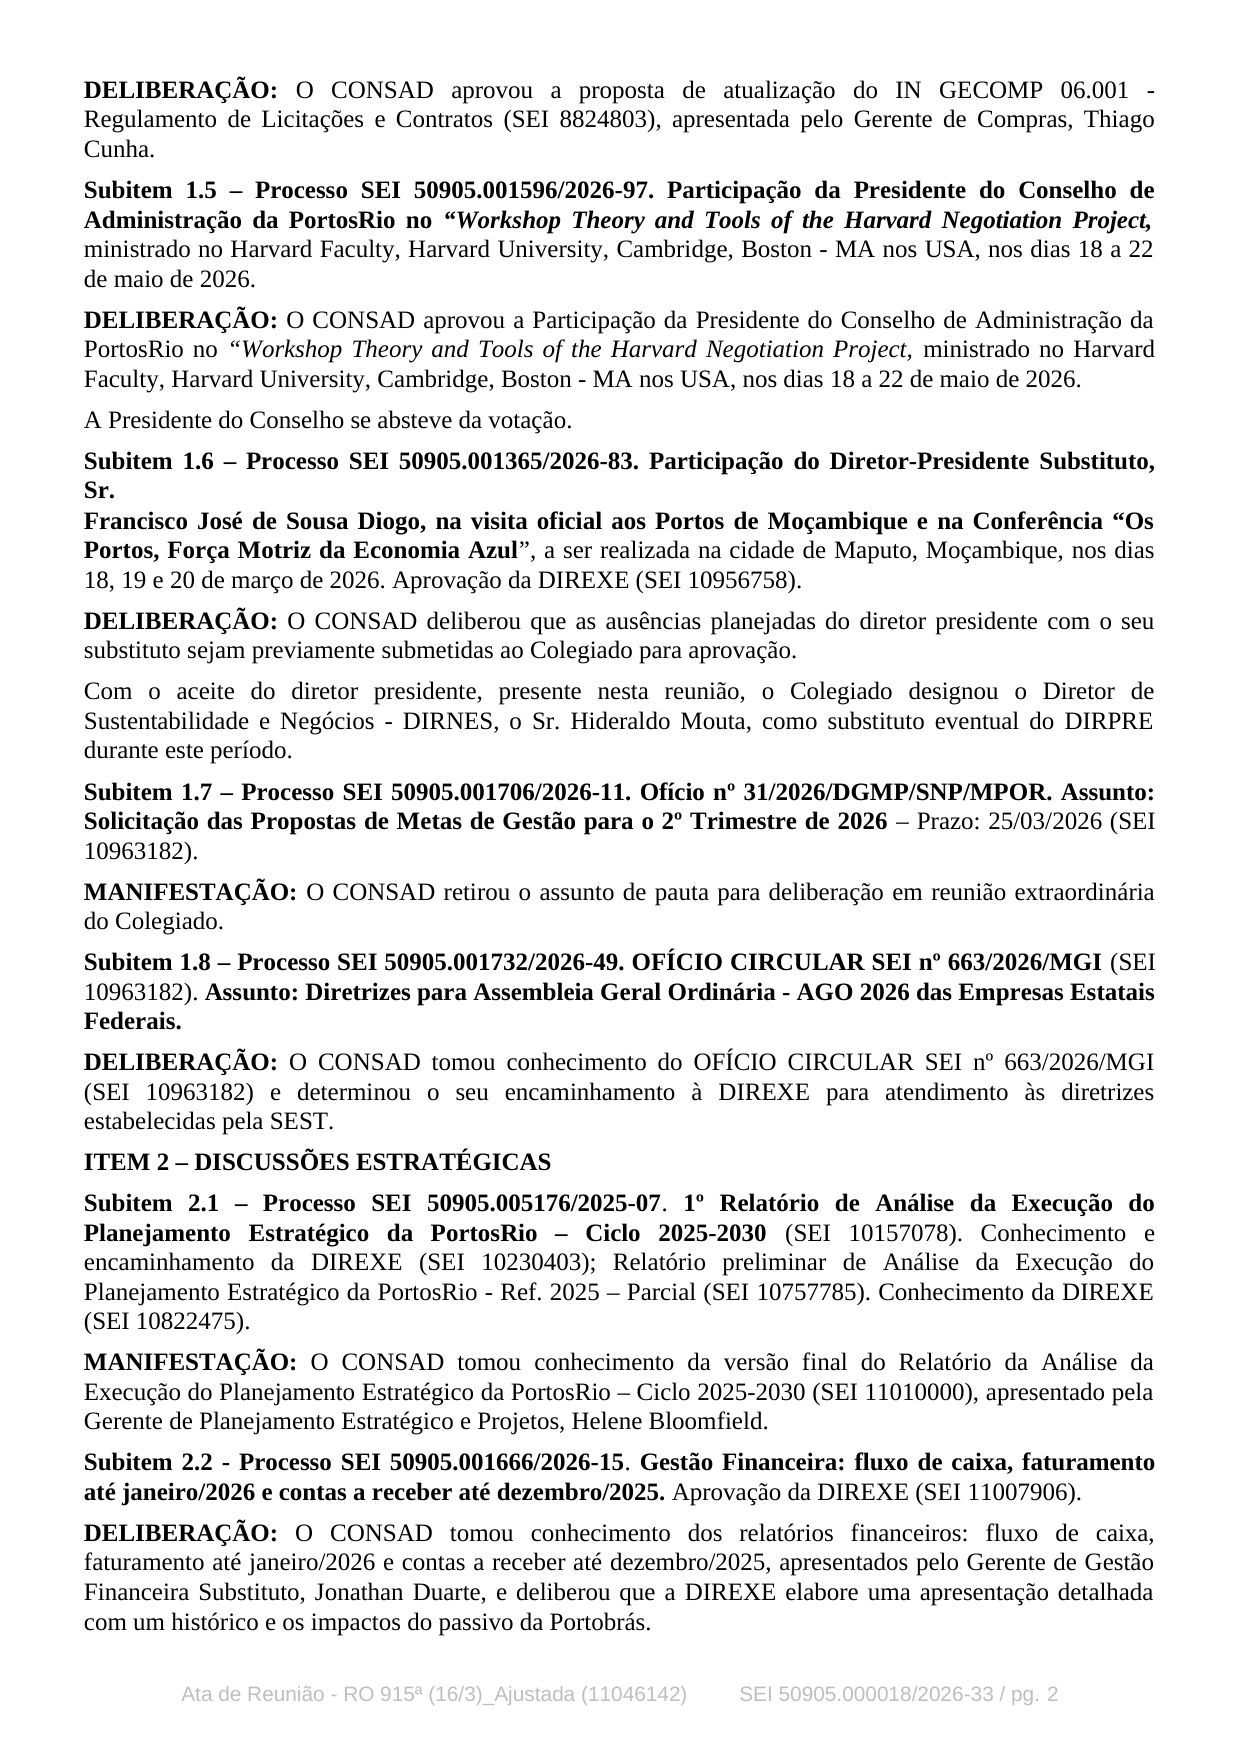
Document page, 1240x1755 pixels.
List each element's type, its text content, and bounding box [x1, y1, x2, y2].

text MANIFESTAÇÃO: O CONSAD retirou o assunto de pauta para deliberação em reunião extraordinária do Colegiado. [84, 877, 1155, 935]
text Subitem 1.7 – Processo SEI 50905.001706/2026-11. Ofício nº 31/2026/DGMP/SNP/MPOR. Assunto: Solicitação das Propostas de Metas de Gestão para o 2º Trimestre de 2026 – Prazo: 25/03/2026 (SEI 10963182). [84, 777, 1156, 864]
text ITEM 2 – DISCUSSÕES ESTRATÉGICAS [84, 1147, 1156, 1176]
text Com o aceite do diretor presidente, presente nesta reunião, o Colegiado designou o Diretor de Sustentabilidade e Negócios - DIRNES, o Sr. Hideraldo Mouta, como substituto eventual do DIRPRE durante este período. [84, 676, 1155, 764]
text DELIBERAÇÃO: O CONSAD tomou conhecimento do OFÍCIO CIRCULAR SEI nº 663/2026/MGI (SEI 10963182) e determinou o seu encaminhamento à DIREXE para atendimento às diretrizes estabelecidas pela SEST. [84, 1047, 1155, 1135]
text Subitem 2.2 - Processo SEI 50905.001666/2026-15. Gestão Financeira: fluxo de caixa, faturamento até janeiro/2026 e contas a receber até dezembro/2025. Aprovação da DIREXE (SEI 11007906). [84, 1447, 1156, 1506]
text A Presidente do Conselho se absteve da votação. [84, 405, 1155, 433]
text DELIBERAÇÃO: O CONSAD tomou conhecimento dos relatórios financeiros: fluxo de caixa, faturamento até janeiro/2026 e contas a receber até dezembro/2025, apresentados pelo Gerente de Gestão Financeira Substituto, Jonathan Duarte, e deliberou que a DIREXE elabore uma apresentação detalhada com um histórico e os impactos do passivo da Portobrás. [84, 1518, 1155, 1635]
text Francisco José de Sousa Diogo, na visita oficial aos Portos de Moçambique e na Conferência “Os Portos, Força Motriz da Economia Azul”, a ser realizada na cidade de Maputo, Moçambique, nos dias 18, 19 e 20 de março de 2026. Aprovação da DIREXE (SEI 10956758). [84, 506, 1156, 594]
text DELIBERAÇÃO: O CONSAD aprovou a proposta de atualização do IN GECOMP 06.001 - Regulamento de Licitações e Contratos (SEI 8824803), apresentada pelo Gerente de Compras, Thiago Cunha. [84, 75, 1155, 163]
text Subitem 1.8 – Processo SEI 50905.001732/2026-49. OFÍCIO CIRCULAR SEI nº 663/2026/MGI (SEI 10963182). Assunto: Diretrizes para Assembleia Geral Ordinária - AGO 2026 das Empresas Estatais Federais. [84, 947, 1156, 1035]
text MANIFESTAÇÃO: O CONSAD tomou conhecimento da versão final do Relatório da Análise da Execução do Planejamento Estratégico da PortosRio – Ciclo 2025-2030 (SEI 11010000), apresentado pela Gerente de Planejamento Estratégico e Projetos, Helene Bloomfield. [84, 1347, 1155, 1435]
text Subitem 1.6 – Processo SEI 50905.001365/2026-83. Participação do Diretor-Presidente Substituto, Sr. [84, 446, 1156, 504]
text DELIBERAÇÃO: O CONSAD aprovou a Participação da Presidente do Conselho de Administração da PortosRio no “Workshop Theory and Tools of the Harvard Negotiation Project, ministrado no Harvard Faculty, Harvard University, Cambridge, Boston - MA nos USA, nos dias 18 a 22 de maio de 2026. [84, 305, 1155, 393]
text Subitem 1.5 – Processo SEI 50905.001596/2026-97. Participação da Presidente do Conselho de Administração da PortosRio no “Workshop Theory and Tools of the Harvard Negotiation Project, ministrado no Harvard Faculty, Harvard University, Cambridge, Boston - MA nos USA, nos dias 18 a 22 de maio de 2026. [84, 175, 1156, 293]
text Subitem 2.1 – Processo SEI 50905.005176/2025-07. 1º Relatório de Análise da Execução do Planejamento Estratégico da PortosRio – Ciclo 2025-2030 (SEI 10157078). Conhecimento e encaminhamento da DIREXE (SEI 10230403); Relatório preliminar de Análise da Execução do Planejamento Estratégico da PortosRio - Ref. 2025 – Parcial (SEI 10757785). Conhecimento da DIREXE (SEI 10822475). [84, 1188, 1155, 1335]
text DELIBERAÇÃO: O CONSAD deliberou que as ausências planejadas do diretor presidente com o seu substituto sejam previamente submetidas ao Colegiado para aprovação. [84, 606, 1155, 664]
